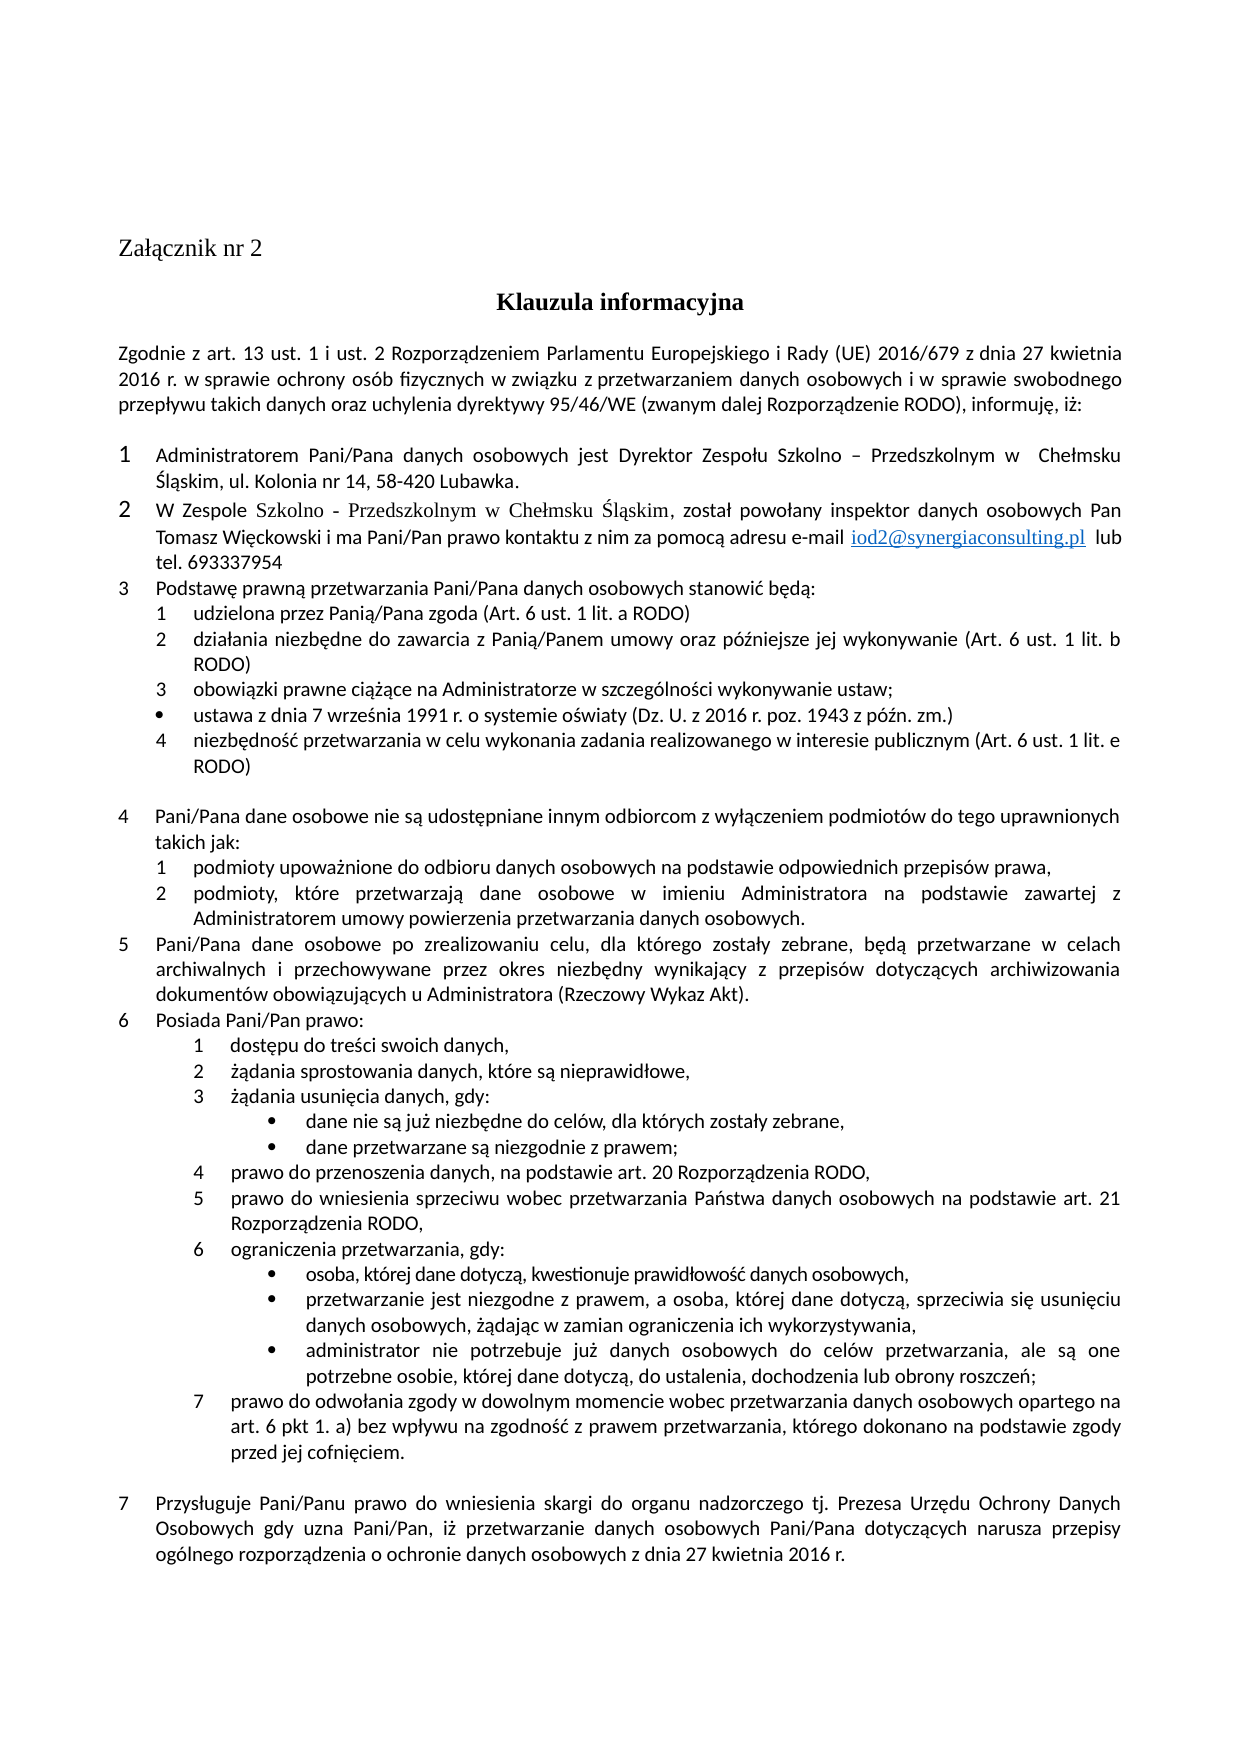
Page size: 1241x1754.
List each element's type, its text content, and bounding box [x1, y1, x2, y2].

list W Zespole Szkolno - Przedszkolnym w Chełmsku Śląskim, został powołany inspektor danych osobowych Pan Tomasz Więckowski i ma Pani/Pan prawo kontaktu z nim za pomocą adresu e-mail iod2@synergiaconsulting.pl lub tel. 693337954 [118, 494, 1122, 575]
list osoba, której dane dotyczą, kwestionuje prawidłowość danych osobowych, [268, 1261, 1122, 1287]
list prawo do wniesienia sprzeciwu wobec przetwarzania Państwa danych osobowych na podstawie art. 21 Rozporządzenia RODO, [193, 1185, 1122, 1236]
list ustawa z dnia 7 września 1991 r. o systemie oświaty (Dz. U. z 2016 r. poz. 1943 z późn. zm.) [156, 702, 1122, 727]
list prawo do przenoszenia danych, na podstawie art. 20 Rozporządzenia RODO, [193, 1159, 1122, 1185]
list niezbędność przetwarzania w celu wykonania zadania realizowanego w interesie publicznym (Art. 6 ust. 1 lit. e RODO) [156, 727, 1122, 778]
list podmioty, które przetwarzają dane osobowe w imieniu Administratora na podstawie zawartej z Administratorem umowy powierzenia przetwarzania danych osobowych. [156, 880, 1122, 931]
list obowiązki prawne ciążące na Administratorze w szczególności wykonywanie ustaw; [156, 677, 1122, 702]
list Posiada Pani/Pan prawo: [118, 1007, 1122, 1032]
list Pani/Pana dane osobowe nie są udostępniane innym odbiorcom z wyłączeniem podmiotów do tego uprawnionych takich jak: [118, 804, 1122, 854]
list dane nie są już niezbędne do celów, dla których zostały zebrane, [268, 1109, 1122, 1134]
list administrator nie potrzebuje już danych osobowych do celów przetwarzania, ale są one potrzebne osobie, której dane dotyczą, do ustalenia, dochodzenia lub obrony roszczeń; [268, 1337, 1122, 1388]
text Zgodnie z art. 13 ust. 1 i ust. 2 Rozporządzeniem Parlamentu Europejskiego i Rady (UE) 2016/679 z dnia 27 kwietnia 2016 r. w sprawie ochrony osób fizycznych w związku z przetwarzaniem danych osobowych i w sprawie swobodnego przepływu takich danych oraz uchylenia dyrektywy 95/46/WE (zwanym dalej Rozporządzenie RODO), informuję, iż: [118, 341, 1122, 417]
text Załącznik nr 2 [118, 233, 1122, 262]
list prawo do odwołania zgody w dowolnym momencie wobec przetwarzania danych osobowych opartego na art. 6 pkt 1. a) bez wpływu na zgodność z prawem przetwarzania, którego dokonano na podstawie zgody przed jej cofnięciem. [193, 1388, 1122, 1464]
list ograniczenia przetwarzania, gdy: [193, 1236, 1122, 1261]
text Klauzula informacyjna [118, 287, 1122, 316]
list Pani/Pana dane osobowe po zrealizowaniu celu, dla którego zostały zebrane, będą przetwarzane w celach archiwalnych i przechowywane przez okres niezbędny wynikający z przepisów dotyczących archiwizowania dokumentów obowiązujących u Administratora (Rzeczowy Wykaz Akt). [118, 931, 1122, 1007]
list Administratorem Pani/Pana danych osobowych jest Dyrektor Zespołu Szkolno – Przedszkolnym w Chełmsku Śląskim, ul. Kolonia nr 14, 58-420 Lubawka. [118, 438, 1122, 494]
list podmioty upoważnione do odbioru danych osobowych na podstawie odpowiednich przepisów prawa, [156, 854, 1122, 880]
list Podstawę prawną przetwarzania Pani/Pana danych osobowych stanowić będą: [118, 575, 1122, 600]
list udzielona przez Panią/Pana zgoda (Art. 6 ust. 1 lit. a RODO) [156, 600, 1122, 626]
list żądania usunięcia danych, gdy: [193, 1083, 1122, 1109]
list przetwarzanie jest niezgodne z prawem, a osoba, której dane dotyczą, sprzeciwia się usunięciu danych osobowych, żądając w zamian ograniczenia ich wykorzystywania, [268, 1287, 1122, 1337]
list dane przetwarzane są niezgodnie z prawem; [268, 1134, 1122, 1159]
list dostępu do treści swoich danych, [193, 1032, 1122, 1058]
list działania niezbędne do zawarcia z Panią/Panem umowy oraz późniejsze jej wykonywanie (Art. 6 ust. 1 lit. b RODO) [156, 626, 1122, 677]
list Przysługuje Pani/Panu prawo do wniesienia skargi do organu nadzorczego tj. Prezesa Urzędu Ochrony Danych Osobowych gdy uzna Pani/Pan, iż przetwarzanie danych osobowych Pani/Pana dotyczących narusza przepisy ogólnego rozporządzenia o ochronie danych osobowych z dnia 27 kwietnia 2016 r. [118, 1490, 1122, 1566]
list żądania sprostowania danych, które są nieprawidłowe, [193, 1058, 1122, 1083]
